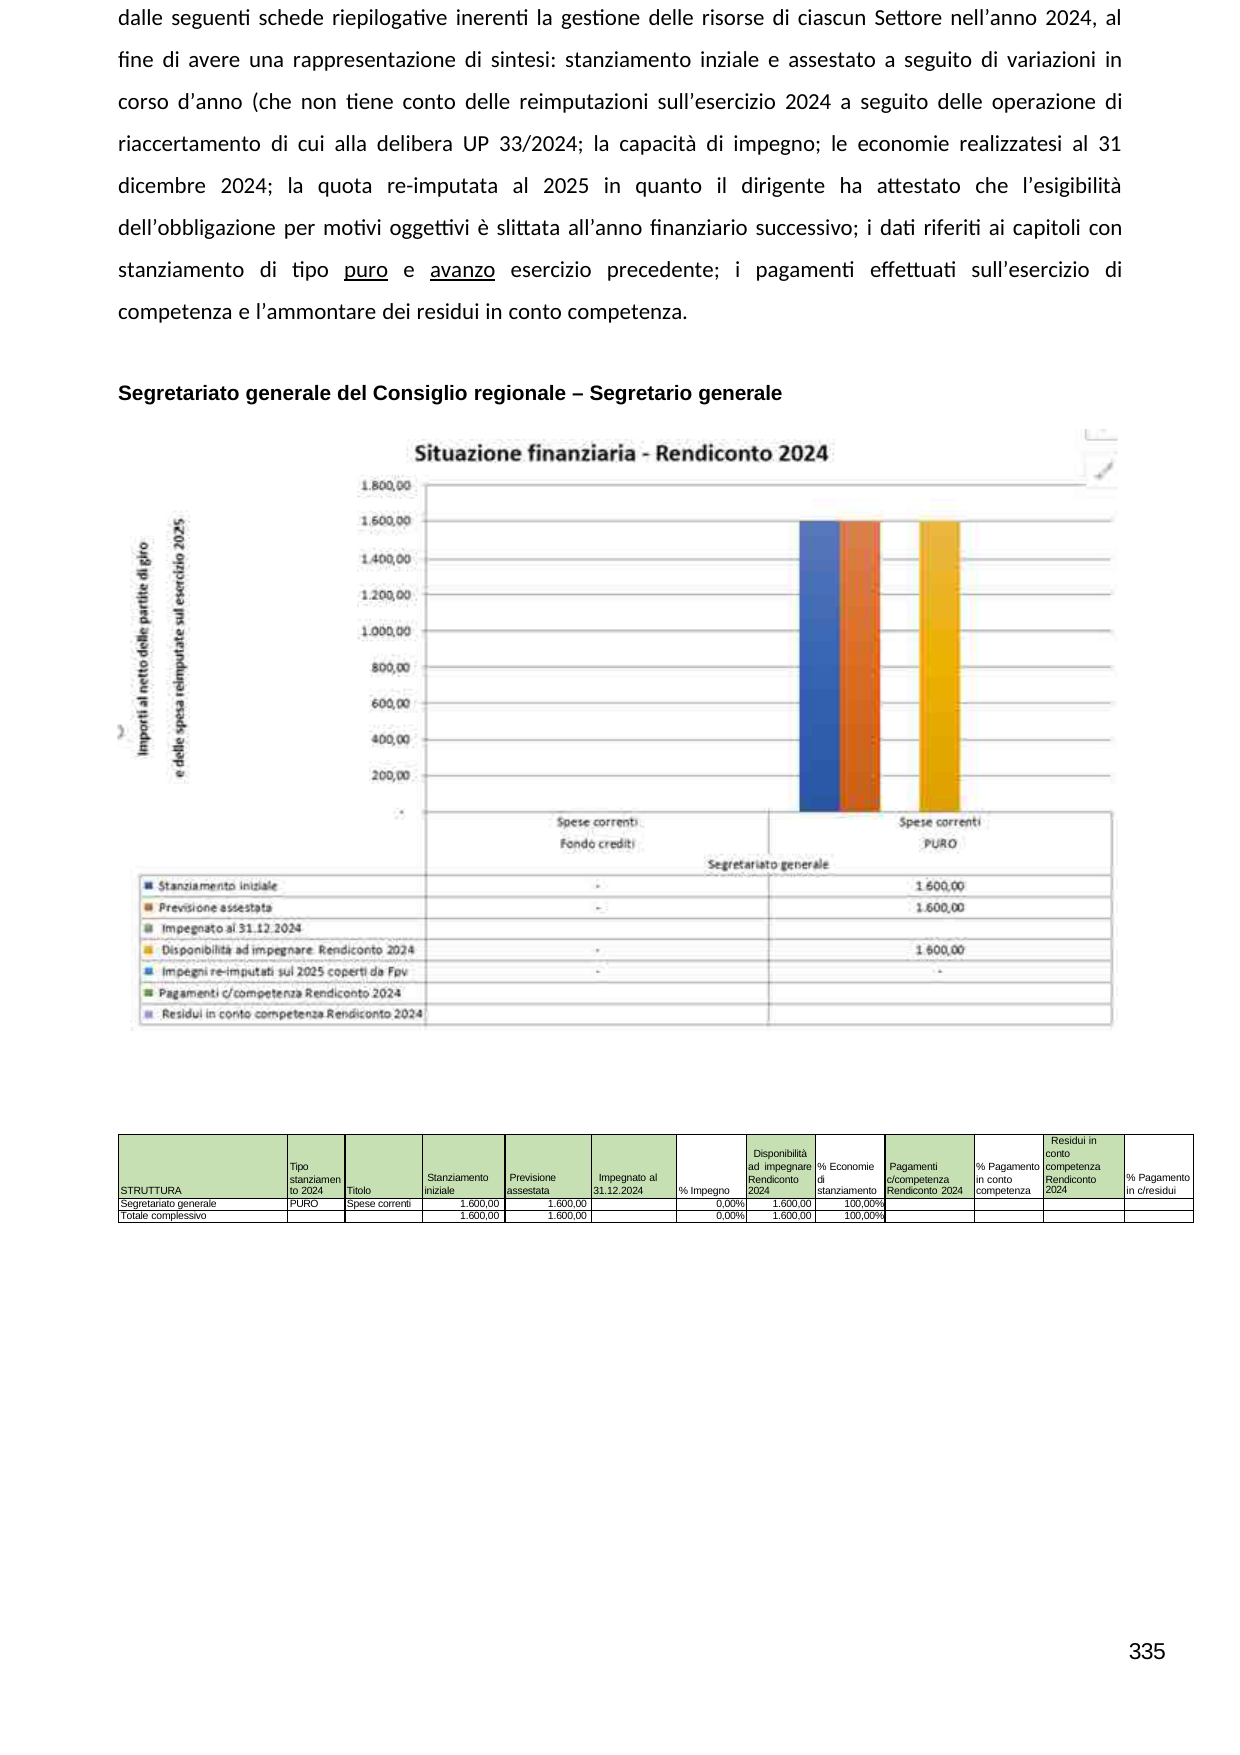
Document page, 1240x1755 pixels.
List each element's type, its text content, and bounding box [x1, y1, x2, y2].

table_header % Economie di stanziamento [816, 1135, 884, 1198]
table_header Impegnato al 31.12.2024 [592, 1135, 676, 1198]
table_cell 1.600,00 [423, 1211, 504, 1222]
table_cell 1.600,00 [747, 1199, 815, 1210]
table_cell [288, 1211, 344, 1222]
table_header Previsione assestata [506, 1135, 591, 1198]
table_cell 0,00% [677, 1211, 746, 1222]
table_cell 1.600,00 [506, 1199, 591, 1210]
table_header Residui in conto competenza Rendiconto 2024 [1044, 1135, 1124, 1198]
table_header Disponibilità ad impegnare Rendiconto 2024 [747, 1135, 815, 1198]
table_cell [975, 1199, 1043, 1210]
table_header Titolo [346, 1135, 422, 1198]
table_cell Totale complessivo [119, 1211, 287, 1222]
table_cell [1044, 1211, 1124, 1222]
text dalle seguenti schede riepilogative inerenti la gestione delle risorse di ciascun Settore nell’anno 2024, al fine di avere una rappresentazione di sintesi: stanziamento inziale e assestato a seguito di variazioni in corso d’anno (che non tiene conto delle reimputazioni sull’esercizio 2024 a seguito delle operazione di riaccertamento di cui alla delibera UP 33/2024; la capacità di impegno; le economie realizzatesi al 31 dicembre 2024; la quota re-imputata al 2025 in quanto il dirigente ha attestato che l’esigibilità dell’obbligazione per motivi oggettivi è slittata all’anno finanziario successivo; i dati riferiti ai capitoli con stanziamento di tipo puro e avanzo esercizio precedente; i pagamenti effettuati sull’esercizio di competenza e l’ammontare dei residui in conto competenza. [118, 3, 1123, 325]
table_cell [886, 1199, 974, 1210]
table_cell Segretariato generale [119, 1199, 287, 1210]
text Segretariato generale del Consiglio regionale – Segretario generale [118, 381, 1195, 405]
text 335 [103, 1638, 1166, 1665]
table_cell 1.600,00 [423, 1199, 504, 1210]
table_header % Pagamento in c/residui [1125, 1135, 1193, 1198]
table_header % Impegno [677, 1135, 746, 1198]
table_cell [1044, 1199, 1124, 1210]
table_header % Pagamento in conto competenza [975, 1135, 1043, 1198]
table_cell 1.600,00 [747, 1211, 815, 1222]
table_cell [346, 1211, 422, 1222]
table_cell PURO [288, 1199, 344, 1210]
table_header Stanziamento iniziale [423, 1135, 504, 1198]
table_cell [1125, 1199, 1193, 1210]
table_cell 100,00% [816, 1199, 884, 1210]
table_cell [886, 1211, 974, 1222]
table_header Pagamenti c/competenza Rendiconto 2024 [886, 1135, 974, 1198]
table_cell 100,00% [816, 1211, 884, 1222]
table_header Tipo stanziamen to 2024 [288, 1135, 344, 1198]
table_cell 0,00% [677, 1199, 746, 1210]
table_cell [592, 1211, 676, 1222]
table_cell [975, 1211, 1043, 1222]
table_cell [592, 1199, 676, 1210]
table_header STRUTTURA [119, 1135, 287, 1198]
table_cell [1125, 1211, 1193, 1222]
table_cell Spese correnti [346, 1199, 422, 1210]
table_cell 1.600,00 [506, 1211, 591, 1222]
